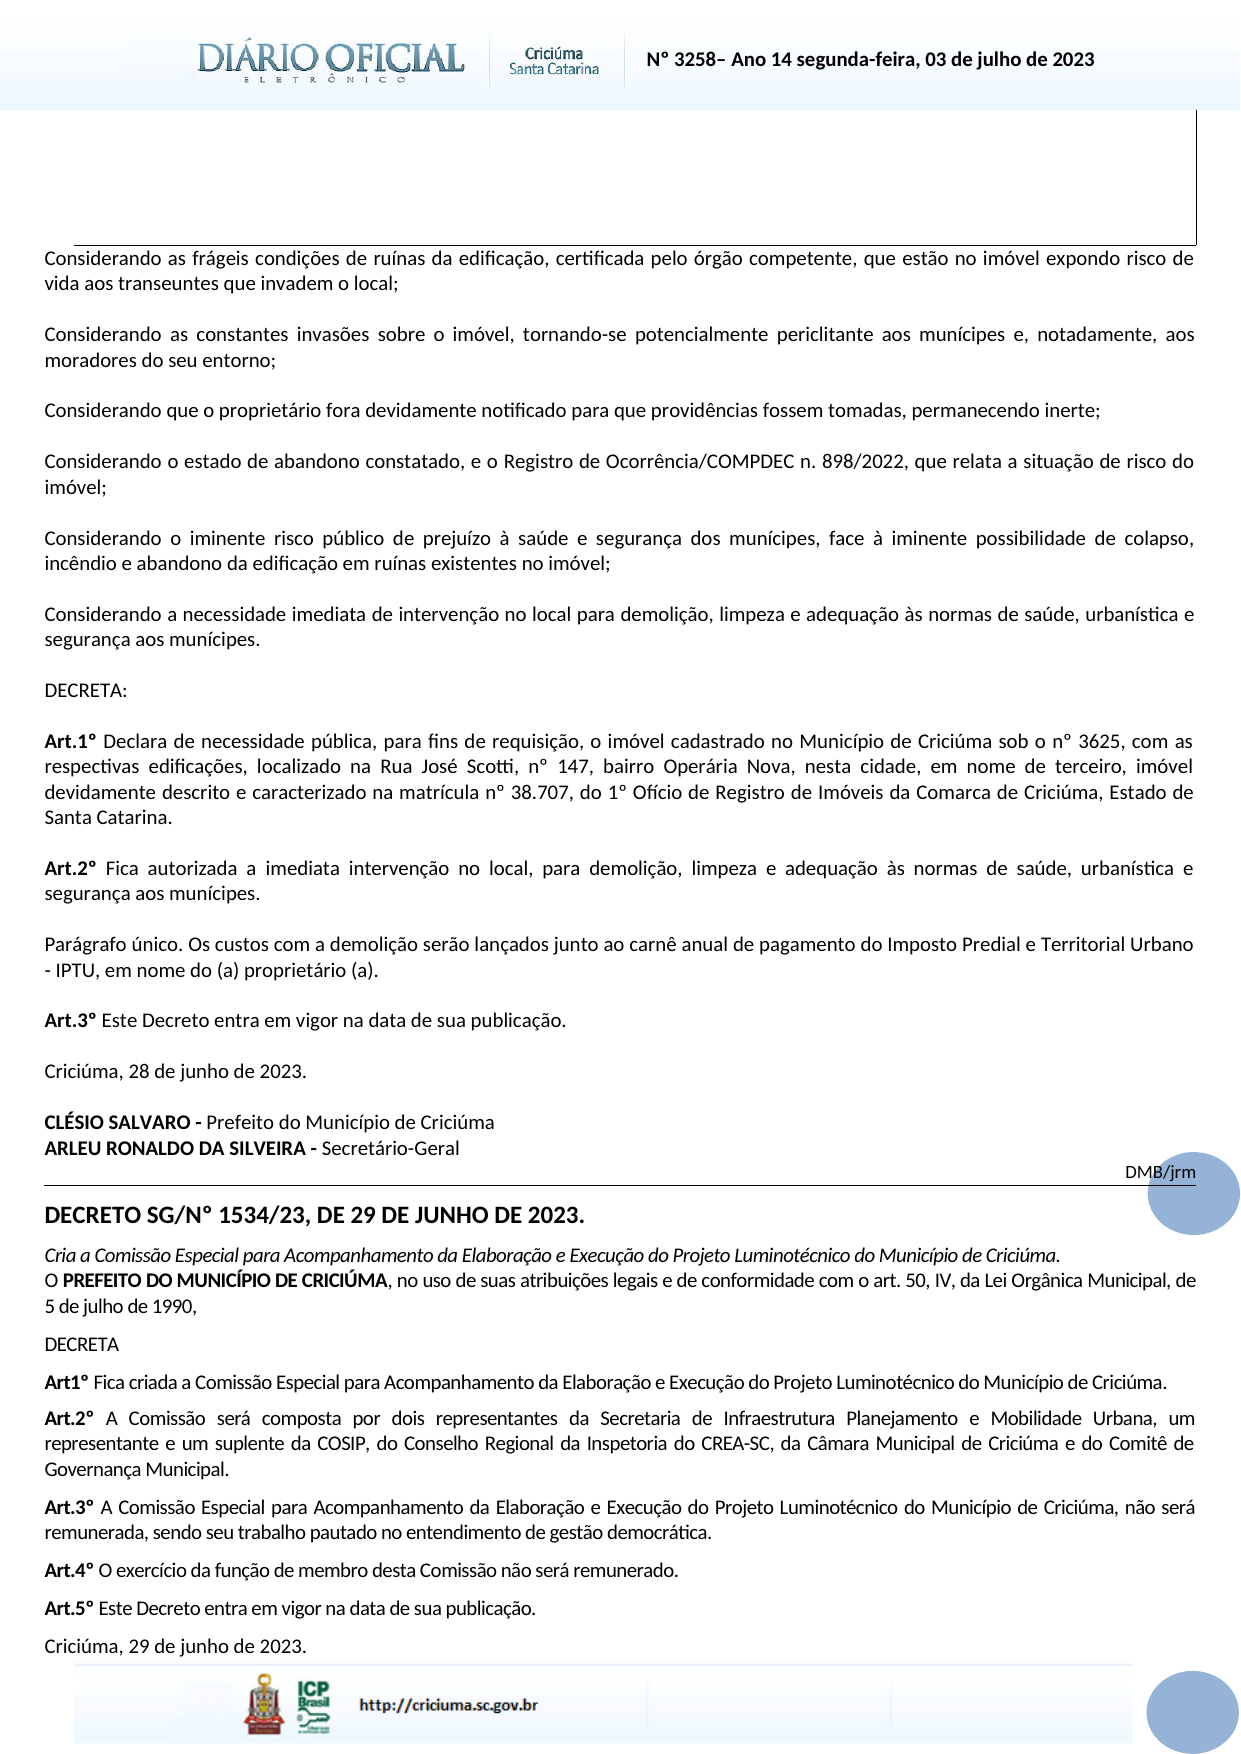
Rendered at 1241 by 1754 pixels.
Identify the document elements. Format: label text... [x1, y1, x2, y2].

text DMB/jrm [44, 1160, 1165, 1185]
text Parágrafo único. Os custos com a demolição serão lançados junto ao carnê anual de pagamento do Imposto Predial e Territorial Urbano - IPTU, em nome do (a) proprietário (a). [44, 931, 1196, 982]
text Considerando que o proprietário fora devidamente notificado para que providências fossem tomadas, permanecendo inerte; [44, 398, 1196, 423]
text Art.1º Declara de necessidade pública, para fins de requisição, o imóvel cadastrado no Município de Criciúma sob o nº 3625, com as respectivas edificações, localizado na Rua José Scotti, nº 147, bairro Operária Nova, nesta cidade, em nome de terceiro, imóvel devidamente descrito e caracterizado na matrícula nº 38.707, do 1º Ofício de Registro de Imóveis da Comarca de Criciúma, Estado de Santa Catarina. [44, 728, 1196, 830]
text O PREFEITO DO MUNICÍPIO DE CRICIÚMA, no uso de suas atribuições legais e de conformidade com o art. 50, IV, da Lei Orgânica Municipal, de 5 de julho de 1990, [44, 1268, 1196, 1318]
text DECRETA [44, 1331, 1196, 1357]
text Criciúma, 28 de junho de 2023. [44, 1058, 1196, 1084]
text Art.5º Este Decreto entra em vigor na data de sua publicação. [44, 1596, 1196, 1621]
text Cria a Comissão Especial para Acompanhamento da Elaboração e Execução do Projeto Luminotécnico do Município de Criciúma. [44, 1242, 1196, 1268]
text DECRETO SG/Nº 1534/23, DE 29 DE JUNHO DE 2023. [44, 1199, 1168, 1229]
text Considerando a necessidade imediata de intervenção no local para demolição, limpeza e adequação às normas de saúde, urbanística e segurança aos munícipes. [44, 601, 1196, 652]
text CLÉSIO SALVARO - Prefeito do Município de Criciúma [44, 1109, 1196, 1135]
text Considerando o estado de abandono constatado, e o Registro de Ocorrência/COMPDEC n. 898/2022, que relata a situação de risco do imóvel; [44, 448, 1196, 499]
text ARLEU RONALDO DA SILVEIRA - Secretário-Geral [44, 1135, 1196, 1160]
text DECRETA: [44, 677, 1196, 703]
text Art1º Fica criada a Comissão Especial para Acompanhamento da Elaboração e Execução do Projeto Luminotécnico do Município de Criciúma. [44, 1369, 1196, 1395]
text Art.3º Este Decreto entra em vigor na data de sua publicação. [44, 1008, 1196, 1033]
text Art.4º O exercício da função de membro desta Comissão não será remunerado. [44, 1557, 1196, 1583]
text Considerando as frágeis condições de ruínas da edificação, certificada pelo órgão competente, que estão no imóvel expondo risco de vida aos transeuntes que invadem o local; [44, 245, 1196, 296]
text Considerando o iminente risco público de prejuízo à saúde e segurança dos munícipes, face à iminente possibilidade de colapso, incêndio e abandono da edificação em ruínas existentes no imóvel; [44, 525, 1196, 576]
text Art.3º A Comissão Especial para Acompanhamento da Elaboração e Execução do Projeto Luminotécnico do Município de Criciúma, não será remunerada, sendo seu trabalho pautado no entendimento de gestão democrática. [44, 1494, 1196, 1545]
text Considerando as constantes invasões sobre o imóvel, tornando-se potencialmente periclitante aos munícipes e, notadamente, aos moradores do seu entorno; [44, 321, 1196, 372]
text Art.2º A Comissão será composta por dois representantes da Secretaria de Infraestrutura Planejamento e Mobilidade Urbana, um representante e um suplente da COSIP, do Conselho Regional da Inspetoria do CREA-SC, da Câmara Municipal de Criciúma e do Comitê de Governança Municipal. [44, 1405, 1196, 1481]
text Art.2º Fica autorizada a imediata intervenção no local, para demolição, limpeza e adequação às normas de saúde, urbanística e segurança aos munícipes. [44, 855, 1196, 906]
text Criciúma, 29 de junho de 2023. [44, 1634, 1196, 1659]
